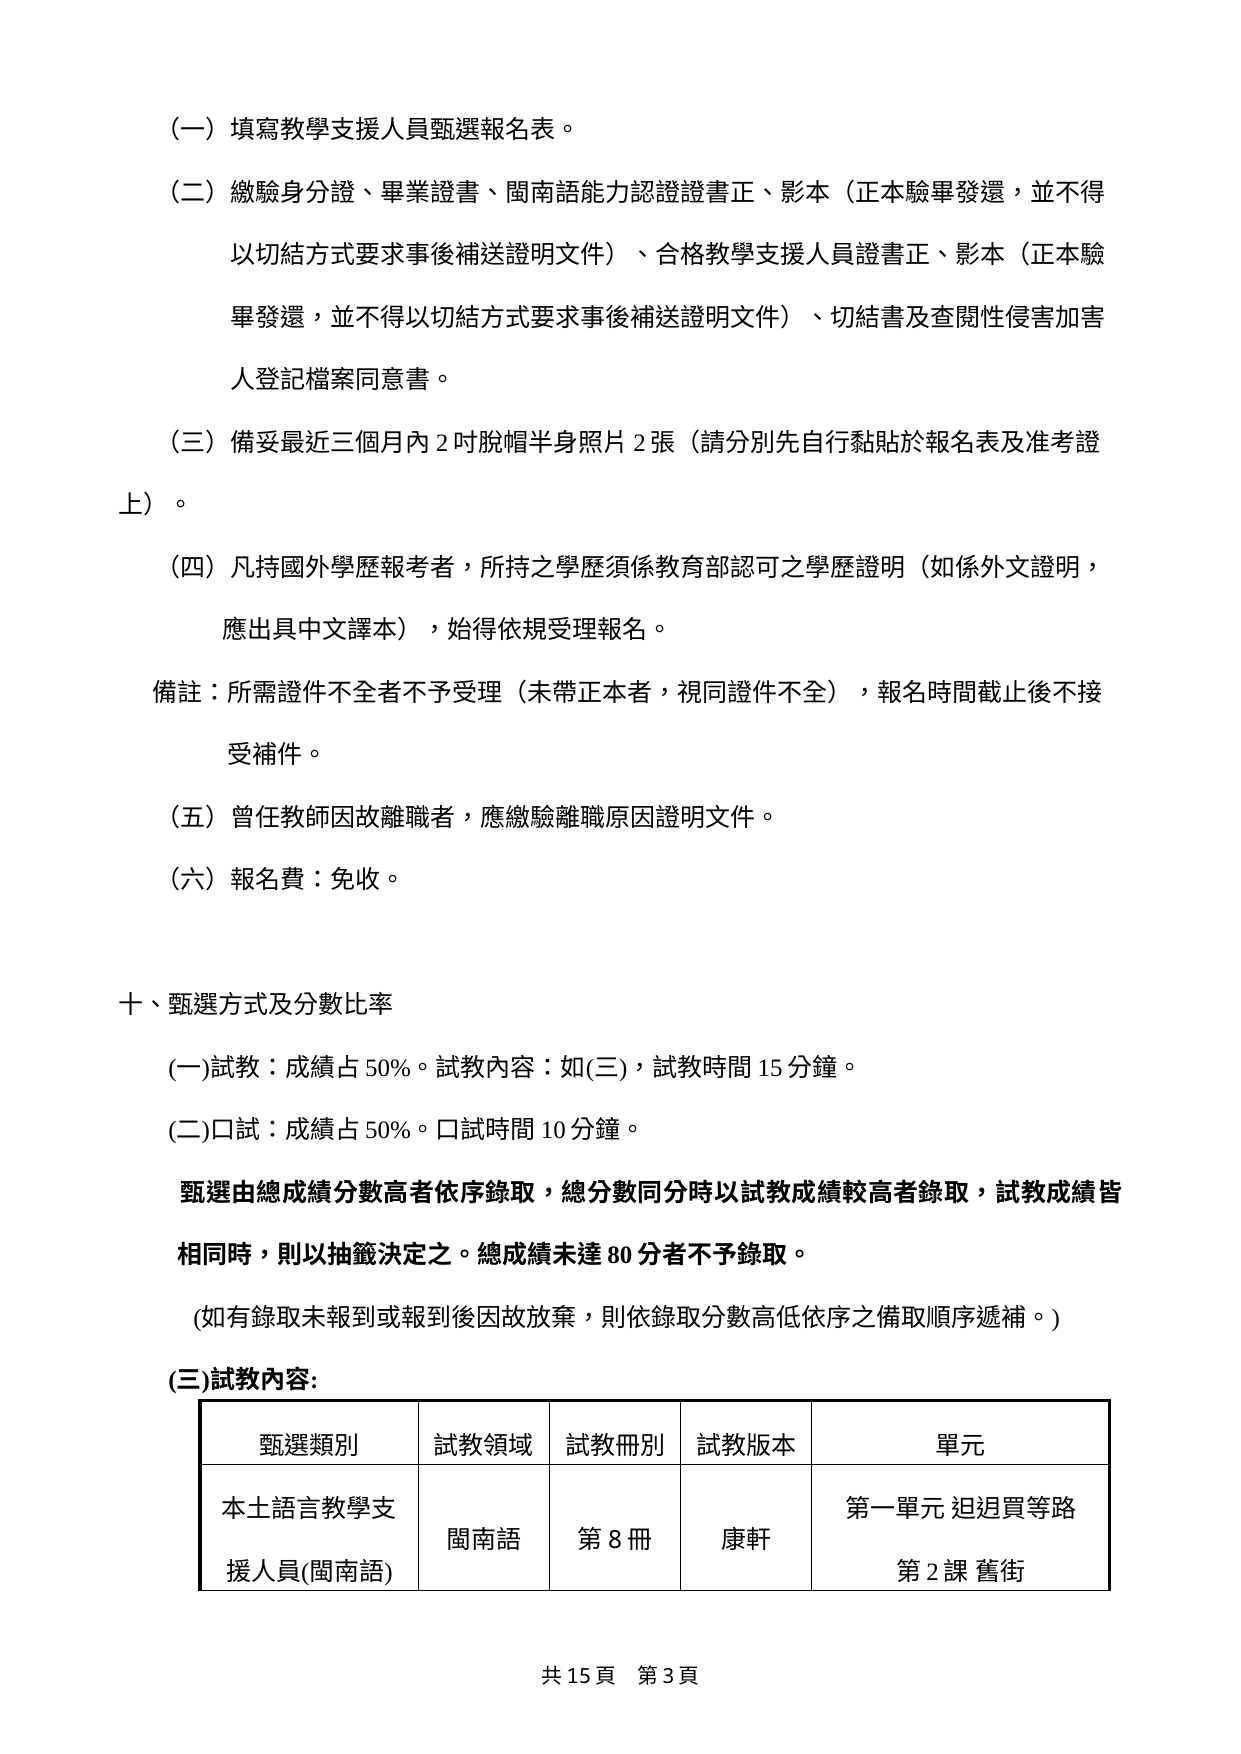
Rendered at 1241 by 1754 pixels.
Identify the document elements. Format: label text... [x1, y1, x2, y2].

table_cell 本土語言教學支援人員(閩南語) [202, 1465, 418, 1590]
text （五）曾任教師因故離職者，應繳驗離職原因證明文件。 [156, 773, 1122, 836]
text （三）備妥最近三個月內2吋脫帽半身照片2張（請分別先自行黏貼於報名表及准考證上）。 [118, 398, 1122, 523]
text （六）報名費：免收。 [156, 836, 1122, 898]
text （一）填寫教學支援人員甄選報名表。 [118, 86, 1122, 148]
text （二）繳驗身分證、畢業證書、閩南語能力認證證書正、影本（正本驗畢發還，並不得以切結方式要求事後補送證明文件）、合格教學支援人員證書正、影本（正本驗畢發還，並不得以切結方式要求事後補送證明文件）、切結書及查閱性侵害加害人登記檔案同意書。 [156, 148, 1122, 398]
table_cell 第8冊 [550, 1465, 680, 1590]
table_cell 第一單元 𨑨迌買等路 第2課 舊街 [812, 1465, 1108, 1590]
table_header 單元 [812, 1402, 1108, 1464]
text (如有錄取未報到或報到後因故放棄，則依錄取分數高低依序之備取順序遞補。) [118, 1273, 1122, 1336]
table_cell 康軒 [681, 1465, 811, 1590]
table_header 試教版本 [681, 1402, 811, 1464]
text (三)試教內容: [118, 1336, 1122, 1398]
table_cell 閩南語 [419, 1465, 549, 1590]
text 十、甄選方式及分數比率 [118, 961, 1122, 1023]
table_header 試教領域 [419, 1402, 549, 1464]
text (一)試教：成績占50%。試教內容：如(三)，試教時間15分鐘。 [118, 1023, 1122, 1086]
text (二)口試：成績占50%。口試時間10分鐘。 [118, 1086, 1122, 1148]
table_header 試教冊別 [550, 1402, 680, 1464]
text 備註：所需證件不全者不予受理（未帶正本者，視同證件不全），報名時間截止後不接受補件。 [153, 648, 1122, 773]
text 甄選由總成績分數高者依序錄取，總分數同分時以試教成績較高者錄取，試教成績皆相同時，則以抽籤決定之。總成績未達80分者不予錄取。 [177, 1148, 1122, 1273]
text （四）凡持國外學歷報考者，所持之學歷須係教育部認可之學歷證明（如係外文證明，應出具中文譯本），始得依規受理報名。 [156, 523, 1122, 648]
table_header 甄選類別 [202, 1402, 418, 1464]
